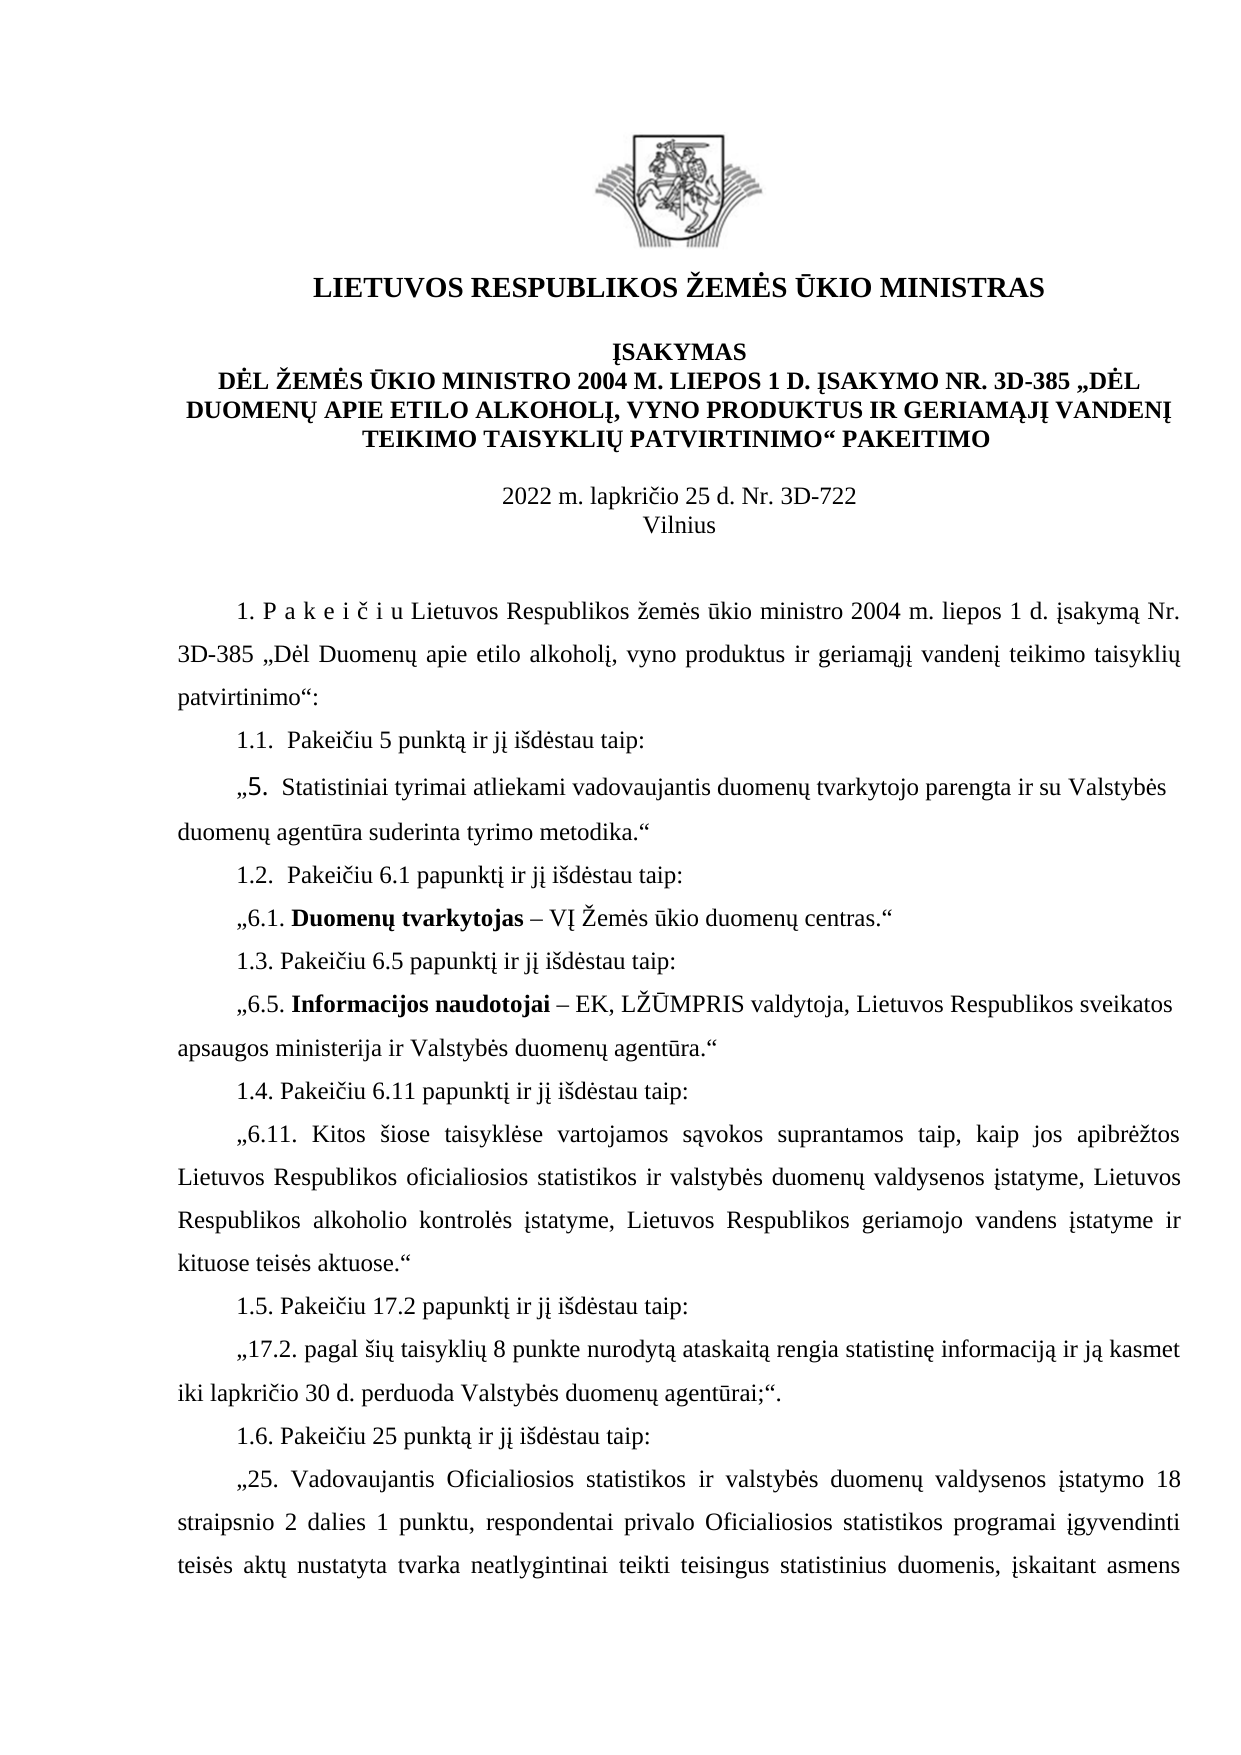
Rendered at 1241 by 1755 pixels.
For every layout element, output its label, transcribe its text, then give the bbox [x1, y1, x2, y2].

text 1.5. Pakeičiu 17.2 papunktį ir jį išdėstau taip: [177, 1291, 1181, 1320]
text 2022 m. lapkričio 25 d. Nr. 3D-722 [177, 481, 1181, 510]
text 1.4. Pakeičiu 6.11 papunktį ir jį išdėstau taip: [177, 1076, 1181, 1104]
text 1.2. Pakeičiu 6.1 papunktį ir jį išdėstau taip: [177, 860, 1181, 889]
text „6.5. Informacijos naudotojai – EK, LŽŪMPRIS valdytoja, Lietuvos Respublikos sveikatos apsaugos ministerija ir Valstybės duomenų agentūra.“ [177, 989, 1181, 1061]
text 1.6. Pakeičiu 25 punktą ir jį išdėstau taip: [177, 1421, 1181, 1449]
text „17.2. pagal šių taisyklių 8 punkte nurodytą ataskaitą rengia statistinę informaciją ir ją kasmet iki lapkričio 30 d. perduoda Valstybės duomenų agentūrai;“. [177, 1334, 1181, 1406]
text 1. P a k e i č i u Lietuvos Respublikos žemės ūkio ministro 2004 m. liepos 1 d. įsakymą Nr. 3D-385 „Dėl Duomenų apie etilo alkoholį, vyno produktus ir geriamąjį vandenį teikimo taisyklių patvirtinimo“: [177, 596, 1181, 711]
text „6.11. Kitos šiose taisyklėse vartojamos sąvokos suprantamos taip, kaip jos apibrėžtos Lietuvos Respublikos oficialiosios statistikos ir valstybės duomenų valdysenos įstatyme, Lietuvos Respublikos alkoholio kontrolės įstatyme, Lietuvos Respublikos geriamojo vandens įstatyme ir kituose teisės aktuose.“ [177, 1119, 1181, 1277]
text „6.1. Duomenų tvarkytojas – VĮ Žemės ūkio duomenų centras.“ [177, 903, 1181, 932]
text ĮSAKYMAS [177, 337, 1181, 366]
text 1.3. Pakeičiu 6.5 papunktį ir jį išdėstau taip: [177, 946, 1181, 975]
text DĖL ŽEMĖS ŪKIO MINISTRO 2004 M. LIEPOS 1 D. ĮSAKYMO NR. 3D-385 „DĖL DUOMENŲ APIE ETILO ALKOHOLĮ, VYNO PRODUKTUS IR GERIAMĄJĮ VANDENĮ TEIKIMO TAISYKLIŲ PATVIRTINIMO“ PAKEITIMO [177, 366, 1181, 452]
text „25. Vadovaujantis Oficialiosios statistikos ir valstybės duomenų valdysenos įstatymo 18 straipsnio 2 dalies 1 punktu, respondentai privalo Oficialiosios statistikos programai įgyvendinti teisės aktų nustatyta tvarka neatlygintinai teikti teisingus statistinius duomenis, įskaitant asmens [177, 1464, 1181, 1579]
text LIETUVOS RESPUBLIKOS ŽEMĖS ŪKIO MINISTRAS [177, 270, 1181, 304]
text 1.1. Pakeičiu 5 punktą ir jį išdėstau taip: [177, 726, 1181, 754]
text Vilnius [177, 510, 1181, 539]
text „5. Statistiniai tyrimai atliekami vadovaujantis duomenų tvarkytojo parengta ir su Valstybės duomenų agentūra suderinta tyrimo metodika.“ [177, 769, 1181, 846]
